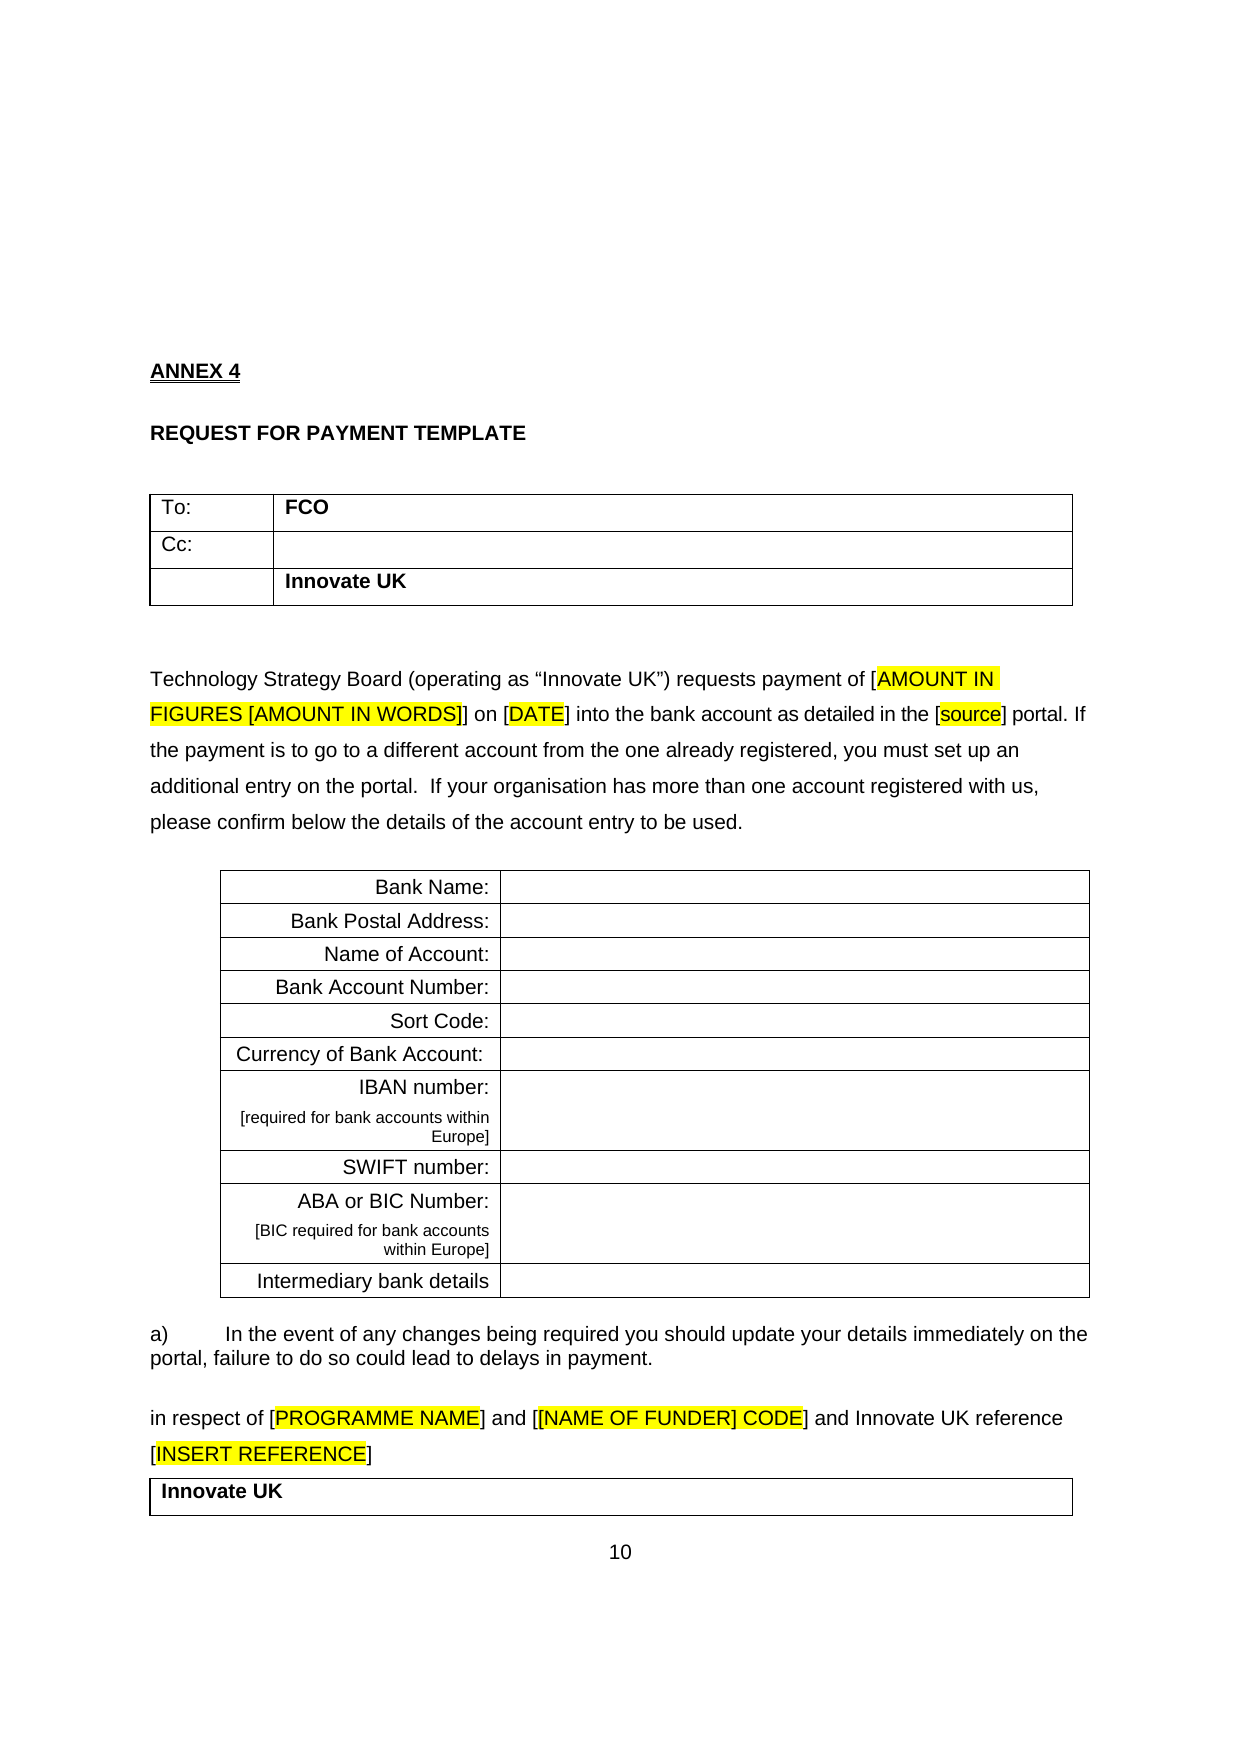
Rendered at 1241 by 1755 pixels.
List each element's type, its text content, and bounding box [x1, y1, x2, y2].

table_cell [501, 1184, 1089, 1263]
table_cell [501, 938, 1089, 970]
table_cell [501, 1004, 1089, 1037]
table_cell [501, 904, 1089, 937]
table_cell Bank Postal Address: [221, 904, 500, 937]
table_cell [151, 569, 273, 605]
table_cell ABA or BIC Number: [BIC required for bank accounts within Europe] [221, 1184, 500, 1263]
table_cell Intermediary bank details [221, 1264, 500, 1297]
table_cell [501, 971, 1089, 1003]
table_cell SWIFT number: [221, 1151, 500, 1183]
table_header Bank Name: [221, 871, 500, 903]
table_cell [501, 1038, 1089, 1070]
table_cell Innovate UK [274, 569, 1072, 605]
table_cell Bank Account Number: [221, 971, 500, 1003]
table_cell IBAN number: [required for bank accounts within Europe] [221, 1071, 500, 1150]
table_header To: [151, 495, 273, 531]
table_cell Cc: [151, 532, 273, 568]
list In the event of any changes being required you should update your details immediately on the portal, failure to do so could lead to delays in payment. [150, 1322, 1090, 1369]
subtitle ANNEX 4 [150, 359, 1090, 383]
text Technology Strategy Board (operating as “Innovate UK”) requests payment of [AMOUNT IN FIGURES [AMOUNT IN WORDS]] on [DATE] into the bank account as detailed in the [source] portal. If the payment is to go to a different account from the one already registered, you must set up an additional entry on the portal. If your organisation has more than one account registered with us, please confirm below the details of the account entry to be used. [150, 666, 1090, 834]
table_cell [501, 1151, 1089, 1183]
subtitle REQUEST FOR PAYMENT TEMPLATE [150, 421, 1090, 444]
table_header FCO [274, 495, 1072, 531]
table_header [501, 871, 1089, 903]
table_cell [501, 1071, 1089, 1150]
table_cell [274, 532, 1072, 568]
table_cell [501, 1264, 1089, 1297]
table_cell Currency of Bank Account: [221, 1038, 500, 1070]
text in respect of [PROGRAMME NAME] and [[NAME OF FUNDER] CODE] and Innovate UK reference [INSERT REFERENCE] [150, 1406, 1090, 1465]
table_cell Name of Account: [221, 938, 500, 970]
table_cell Sort Code: [221, 1004, 500, 1037]
table_header Innovate UK [151, 1479, 1072, 1515]
